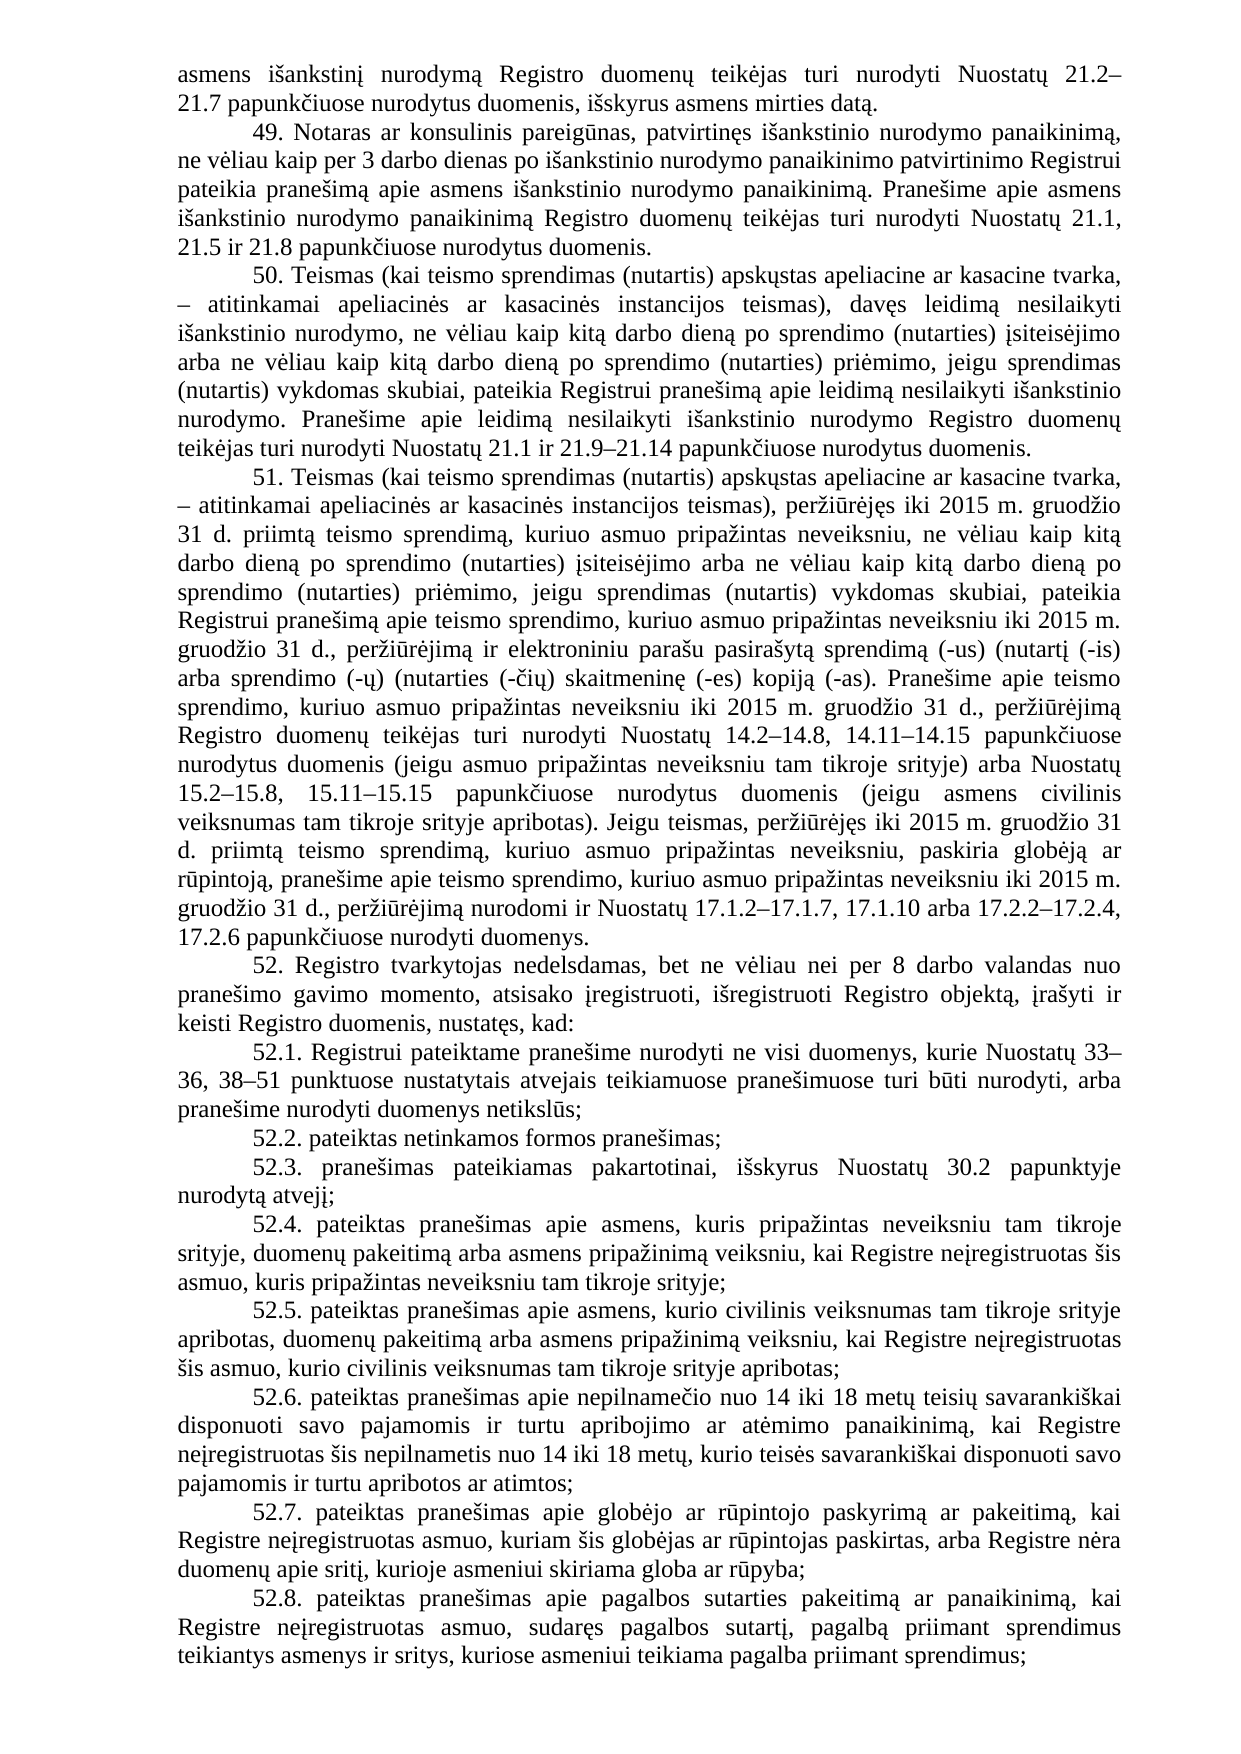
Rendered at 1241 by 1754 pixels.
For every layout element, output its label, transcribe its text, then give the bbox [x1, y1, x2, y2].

text 52.3. pranešimas pateikiamas pakartotinai, išskyrus Nuostatų 30.2 papunktyje nurodytą atvejį; [177, 1152, 1122, 1209]
text 52.2. pateiktas netinkamos formos pranešimas; [177, 1123, 1122, 1152]
text 52.5. pateiktas pranešimas apie asmens, kurio civilinis veiksnumas tam tikroje srityje apribotas, duomenų pakeitimą arba asmens pripažinimą veiksniu, kai Registre neįregistruotas šis asmuo, kurio civilinis veiksnumas tam tikroje srityje apribotas; [177, 1295, 1122, 1382]
text 50. Teismas (kai teismo sprendimas (nutartis) apskųstas apeliacine ar kasacine tvarka, – atitinkamai apeliacinės ar kasacinės instancijos teismas), davęs leidimą nesilaikyti išankstinio nurodymo, ne vėliau kaip kitą darbo dieną po sprendimo (nutarties) įsiteisėjimo arba ne vėliau kaip kitą darbo dieną po sprendimo (nutarties) priėmimo, jeigu sprendimas (nutartis) vykdomas skubiai, pateikia Registrui pranešimą apie leidimą nesilaikyti išankstinio nurodymo. Pranešime apie leidimą nesilaikyti išankstinio nurodymo Registro duomenų teikėjas turi nurodyti Nuostatų 21.1 ir 21.9–21.14 papunkčiuose nurodytus duomenis. [177, 260, 1122, 462]
text 51. Teismas (kai teismo sprendimas (nutartis) apskųstas apeliacine ar kasacine tvarka, – atitinkamai apeliacinės ar kasacinės instancijos teismas), peržiūrėjęs iki 2015 m. gruodžio 31 d. priimtą teismo sprendimą, kuriuo asmuo pripažintas neveiksniu, ne vėliau kaip kitą darbo dieną po sprendimo (nutarties) įsiteisėjimo arba ne vėliau kaip kitą darbo dieną po sprendimo (nutarties) priėmimo, jeigu sprendimas (nutartis) vykdomas skubiai, pateikia Registrui pranešimą apie teismo sprendimo, kuriuo asmuo pripažintas neveiksniu iki 2015 m. gruodžio 31 d., peržiūrėjimą ir elektroniniu parašu pasirašytą sprendimą (-us) (nutartį (-is) arba sprendimo (-ų) (nutarties (-čių) skaitmeninę (-es) kopiją (-as). Pranešime apie teismo sprendimo, kuriuo asmuo pripažintas neveiksniu iki 2015 m. gruodžio 31 d., peržiūrėjimą Registro duomenų teikėjas turi nurodyti Nuostatų 14.2–14.8, 14.11–14.15 papunkčiuose nurodytus duomenis (jeigu asmuo pripažintas neveiksniu tam tikroje srityje) arba Nuostatų 15.2–15.8, 15.11–15.15 papunkčiuose nurodytus duomenis (jeigu asmens civilinis veiksnumas tam tikroje srityje apribotas). Jeigu teismas, peržiūrėjęs iki 2015 m. gruodžio 31 d. priimtą teismo sprendimą, kuriuo asmuo pripažintas neveiksniu, paskiria globėją ar rūpintoją, pranešime apie teismo sprendimo, kuriuo asmuo pripažintas neveiksniu iki 2015 m. gruodžio 31 d., peržiūrėjimą nurodomi ir Nuostatų 17.1.2–17.1.7, 17.1.10 arba 17.2.2–17.2.4, 17.2.6 papunkčiuose nurodyti duomenys. [177, 462, 1122, 950]
text 52.1. Registrui pateiktame pranešime nurodyti ne visi duomenys, kurie Nuostatų 33–36, 38–51 punktuose nustatytais atvejais teikiamuose pranešimuose turi būti nurodyti, arba pranešime nurodyti duomenys netikslūs; [177, 1037, 1122, 1123]
text 52. Registro tvarkytojas nedelsdamas, bet ne vėliau nei per 8 darbo valandas nuo pranešimo gavimo momento, atsisako įregistruoti, išregistruoti Registro objektą, įrašyti ir keisti Registro duomenis, nustatęs, kad: [177, 950, 1122, 1037]
text 49. Notaras ar konsulinis pareigūnas, patvirtinęs išankstinio nurodymo panaikinimą, ne vėliau kaip per 3 darbo dienas po išankstinio nurodymo panaikinimo patvirtinimo Registrui pateikia pranešimą apie asmens išankstinio nurodymo panaikinimą. Pranešime apie asmens išankstinio nurodymo panaikinimą Registro duomenų teikėjas turi nurodyti Nuostatų 21.1, 21.5 ir 21.8 papunkčiuose nurodytus duomenis. [177, 117, 1122, 260]
text 52.6. pateiktas pranešimas apie nepilnamečio nuo 14 iki 18 metų teisių savarankiškai disponuoti savo pajamomis ir turtu apribojimo ar atėmimo panaikinimą, kai Registre neįregistruotas šis nepilnametis nuo 14 iki 18 metų, kurio teisės savarankiškai disponuoti savo pajamomis ir turtu apribotos ar atimtos; [177, 1382, 1122, 1497]
text 52.8. pateiktas pranešimas apie pagalbos sutarties pakeitimą ar panaikinimą, kai Registre neįregistruotas asmuo, sudaręs pagalbos sutartį, pagalbą priimant sprendimus teikiantys asmenys ir sritys, kuriose asmeniui teikiama pagalba priimant sprendimus; [177, 1583, 1122, 1669]
text 52.7. pateiktas pranešimas apie globėjo ar rūpintojo paskyrimą ar pakeitimą, kai Registre neįregistruotas asmuo, kuriam šis globėjas ar rūpintojas paskirtas, arba Registre nėra duomenų apie sritį, kurioje asmeniui skiriama globa ar rūpyba; [177, 1497, 1122, 1583]
text 52.4. pateiktas pranešimas apie asmens, kuris pripažintas neveiksniu tam tikroje srityje, duomenų pakeitimą arba asmens pripažinimą veiksniu, kai Registre neįregistruotas šis asmuo, kuris pripažintas neveiksniu tam tikroje srityje; [177, 1209, 1122, 1295]
text asmens išankstinį nurodymą Registro duomenų teikėjas turi nurodyti Nuostatų 21.2–21.7 papunkčiuose nurodytus duomenis, išskyrus asmens mirties datą. [177, 59, 1122, 117]
